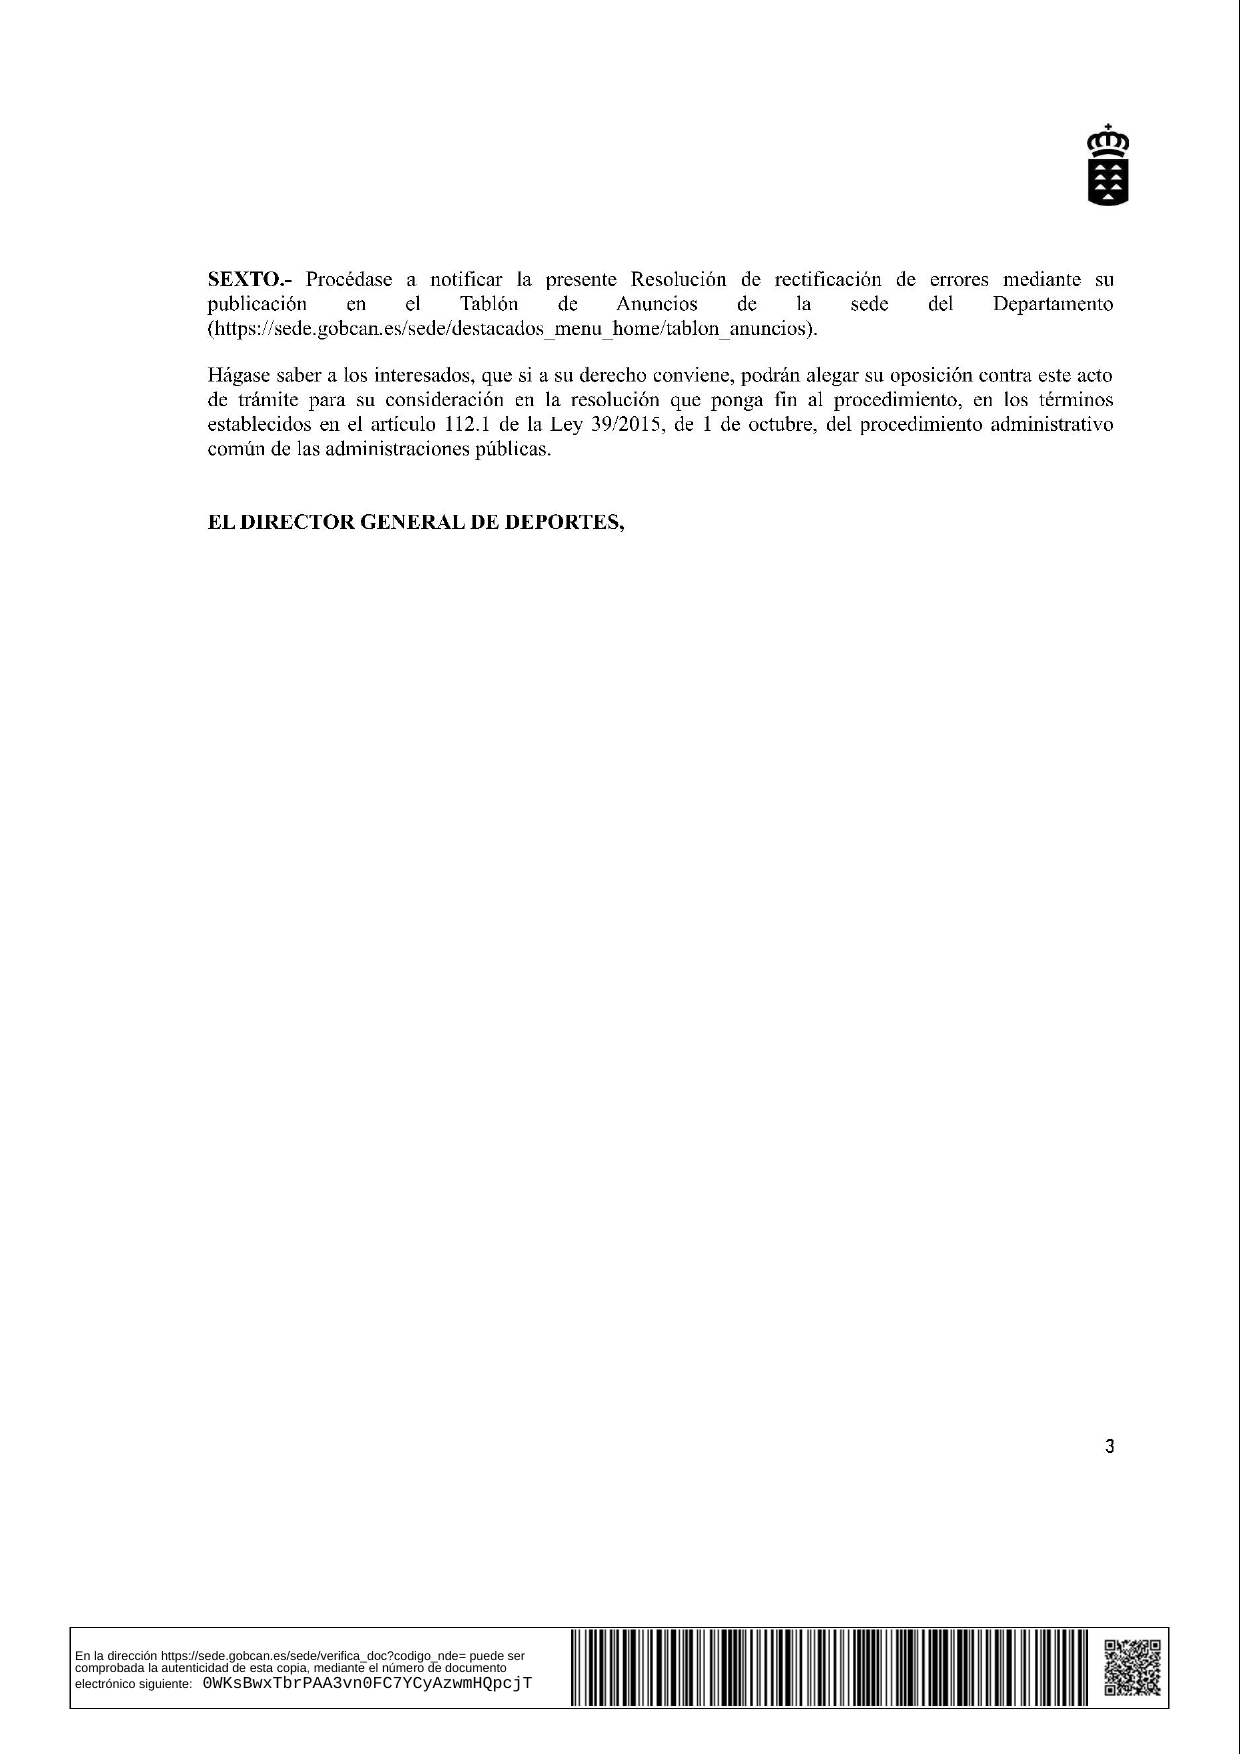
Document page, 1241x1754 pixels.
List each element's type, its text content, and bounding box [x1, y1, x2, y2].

picture [0, 0, 1239, 1754]
text comprobada la autenticidad de esta copia, mediante el número de documento [75, 1663, 558, 1675]
text En la dirección https://sede.gobcan.es/sede/verifica_doc?codigo_nde= puede ser [75, 1649, 558, 1663]
text electrónico siguiente: 0WKsBwxTbrPAA3vn0FC7YCyAzwmHQpcjT [75, 1676, 558, 1692]
